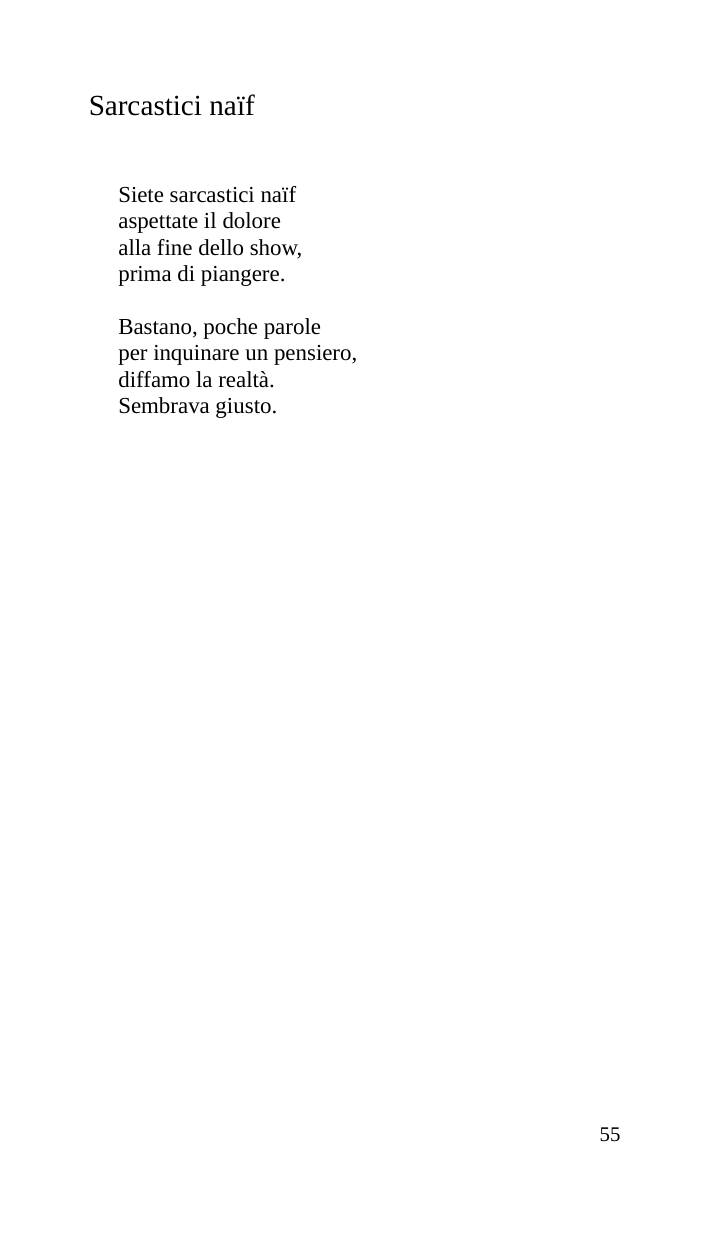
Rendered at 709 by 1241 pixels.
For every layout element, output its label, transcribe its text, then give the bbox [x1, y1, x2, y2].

text Sembrava giusto. [88, 392, 620, 418]
text Siete sarcastici naïf [88, 181, 620, 207]
text aspettate il dolore [88, 207, 620, 234]
text prima di piangere. [88, 260, 620, 287]
text per inquinare un pensiero, [88, 339, 620, 366]
text alla fine dello show, [88, 234, 620, 260]
text diffamo la realtà. [88, 366, 620, 392]
text Bastano, poche parole [88, 313, 620, 339]
text Sarcastici naïf [88, 88, 620, 122]
